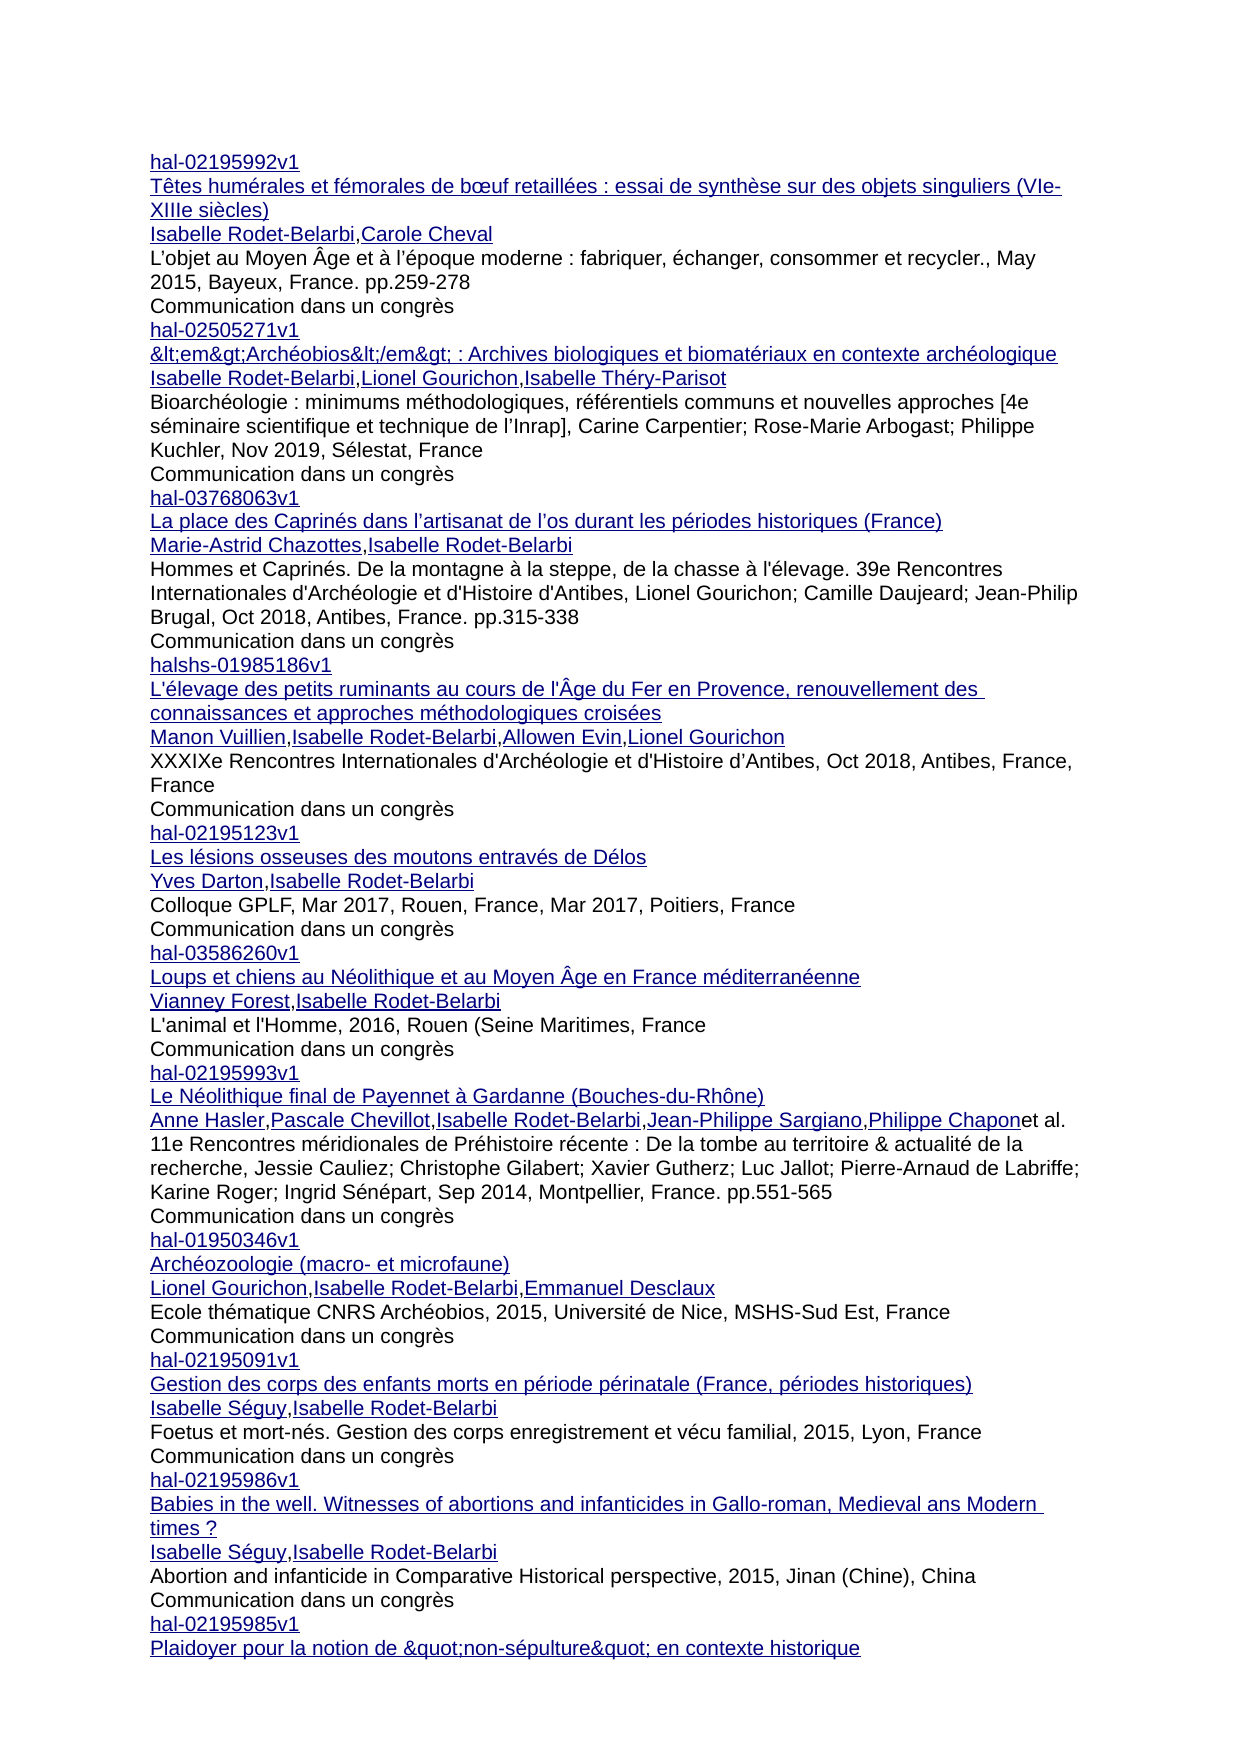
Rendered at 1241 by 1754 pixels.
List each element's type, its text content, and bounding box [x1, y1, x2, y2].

table_cell Loups et chiens au Néolithique et au Moyen Âge en France méditerranéenne Vianney Forest,Isabelle Rodet-Belarbi L'animal et l'Homme, 2016, Rouen (Seine Maritimes, France Communication dans un congrès hal-02195993v1 [150, 965, 1090, 1084]
table_cell Têtes humérales et fémorales de bœuf retaillées : essai de synthèse sur des objets singuliers (VIe-XIIIe siècles) Isabelle Rodet-Belarbi,Carole Cheval L’objet au Moyen Âge et à l’époque moderne : fabriquer, échanger, consommer et recycler., May 2015, Bayeux, France. pp.259-278 Communication dans un congrès hal-02505271v1 [150, 174, 1090, 342]
table_cell La place des Caprinés dans l’artisanat de l’os durant les périodes historiques (France) Marie-Astrid Chazottes,Isabelle Rodet-Belarbi Hommes et Caprinés. De la montagne à la steppe, de la chasse à l'élevage. 39e Rencontres Internationales d'Archéologie et d'Histoire d'Antibes, Lionel Gourichon; Camille Daujeard; Jean-Philip Brugal, Oct 2018, Antibes, France. pp.315-338 Communication dans un congrès halshs-01985186v1 [150, 509, 1090, 677]
table_cell Gestion des corps des enfants morts en période périnatale (France, périodes historiques) Isabelle Séguy,Isabelle Rodet-Belarbi Foetus et mort-nés. Gestion des corps enregistrement et vécu familial, 2015, Lyon, France Communication dans un congrès hal-02195986v1 [150, 1372, 1090, 1492]
table_header hal-02195992v1 [150, 150, 1090, 174]
table_cell Les lésions osseuses des moutons entravés de Délos Yves Darton,Isabelle Rodet-Belarbi Colloque GPLF, Mar 2017, Rouen, France, Mar 2017, Poitiers, France Communication dans un congrès hal-03586260v1 [150, 845, 1090, 964]
table_cell Le Néolithique final de Payennet à Gardanne (Bouches-du-Rhône) Anne Hasler,Pascale Chevillot,Isabelle Rodet-Belarbi,Jean-Philippe Sargiano,Philippe Chaponet al. 11e Rencontres méridionales de Préhistoire récente : De la tombe au territoire & actualité de la recherche, Jessie Cauliez; Christophe Gilabert; Xavier Gutherz; Luc Jallot; Pierre-Arnaud de Labriffe; Karine Roger; Ingrid Sénépart, Sep 2014, Montpellier, France. pp.551-565 Communication dans un congrès hal-01950346v1 [150, 1084, 1090, 1252]
table_cell Archéozoologie (macro- et microfaune) Lionel Gourichon,Isabelle Rodet-Belarbi,Emmanuel Desclaux Ecole thématique CNRS Archéobios, 2015, Université de Nice, MSHS-Sud Est, France Communication dans un congrès hal-02195091v1 [150, 1252, 1090, 1372]
table_cell L'élevage des petits ruminants au cours de l'Âge du Fer en Provence, renouvellement des connaissances et approches méthodologiques croisées Manon Vuillien,Isabelle Rodet-Belarbi,Allowen Evin,Lionel Gourichon XXXIXe Rencontres Internationales d'Archéologie et d'Histoire d’Antibes, Oct 2018, Antibes, France, France Communication dans un congrès hal-02195123v1 [150, 677, 1090, 845]
table_cell Babies in the well. Witnesses of abortions and infanticides in Gallo-roman, Medieval ans Modern times ? Isabelle Séguy,Isabelle Rodet-Belarbi Abortion and infanticide in Comparative Historical perspective, 2015, Jinan (Chine), China Communication dans un congrès hal-02195985v1 [150, 1492, 1090, 1635]
table_cell &lt;em&gt;Archéobios&lt;/em&gt; : Archives biologiques et biomatériaux en contexte archéologique Isabelle Rodet-Belarbi,Lionel Gourichon,Isabelle Théry-Parisot Bioarchéologie : minimums méthodologiques, référentiels communs et nouvelles approches [4e séminaire scientifique et technique de l’Inrap], Carine Carpentier; Rose-Marie Arbogast; Philippe Kuchler, Nov 2019, Sélestat, France Communication dans un congrès hal-03768063v1 [150, 342, 1090, 509]
table_cell Plaidoyer pour la notion de &quot;non-sépulture&quot; en contexte historique [150, 1635, 1090, 1659]
